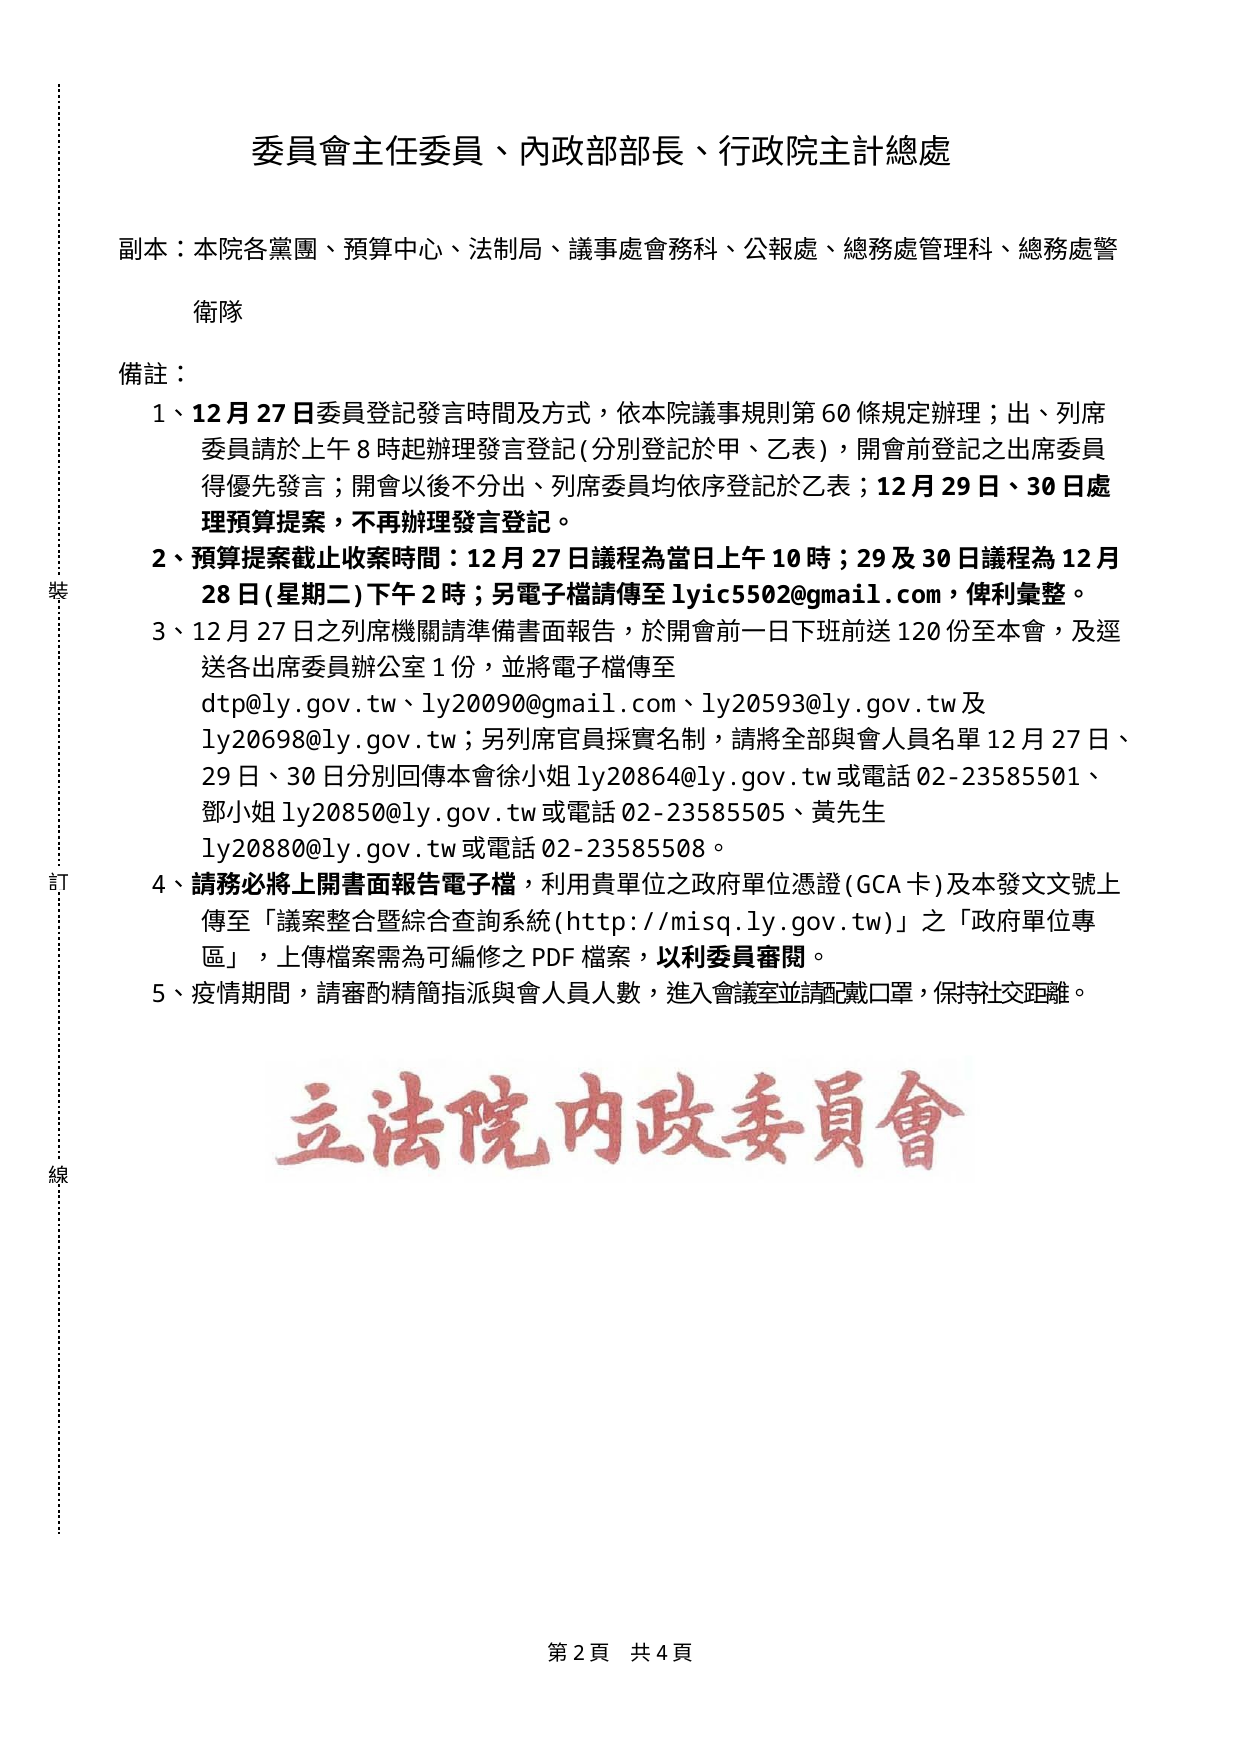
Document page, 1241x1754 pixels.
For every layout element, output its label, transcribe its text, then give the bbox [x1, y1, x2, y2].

list 12月27日委員登記發言時間及方式，依本院議事規則第60條規定辦理；出、列席委員請於上午8時起辦理發言登記(分別登記於甲、乙表)，開會前登記之出席委員得優先發言；開會以後不分出、列席委員均依序登記於乙表；12月29日、30日處理預算提案，不再辦理發言登記。 [151, 394, 1122, 539]
text 備註： [118, 331, 1122, 394]
text 委員會主任委員、內政部部長、行政院主計總處 [118, 127, 1122, 173]
list 請務必將上開書面報告電子檔，利用貴單位之政府單位憑證(GCA卡)及本發文文號上傳至「議案整合暨綜合查詢系統(http://misq.ly.gov.tw)」之「政府單位專區」，上傳檔案需為可編修之PDF檔案，以利委員審閱。 [151, 865, 1122, 974]
list 預算提案截止收案時間：12月27日議程為當日上午10時；29及30日議程為12月28日(星期二)下午2時；另電子檔請傳至lyic5502@gmail.com，俾利彙整。 [151, 539, 1122, 611]
list 疫情期間，請審酌精簡指派與會人員人數，進入會議室並請配戴口罩，保持社交距離。 [151, 974, 1122, 1010]
text 副本：本院各黨團、預算中心、法制局、議事處會務科、公報處、總務處管理科、總務處警衛隊 [118, 206, 1122, 331]
list 12月27日之列席機關請準備書面報告，於開會前一日下班前送120份至本會，及逕送各出席委員辦公室1份，並將電子檔傳至dtp@ly.gov.tw、ly20090@gmail.com、ly20593@ly.gov.tw及ly20698@ly.gov.tw；另列席官員採實名制，請將全部與會人員名單12月27日、29日、30日分別回傳本會徐小姐ly20864@ly.gov.tw或電話02-23585501、鄧小姐ly20850@ly.gov.tw或電話02-23585505、黃先生ly20880@ly.gov.tw或電話02-23585508。 [151, 611, 1122, 865]
